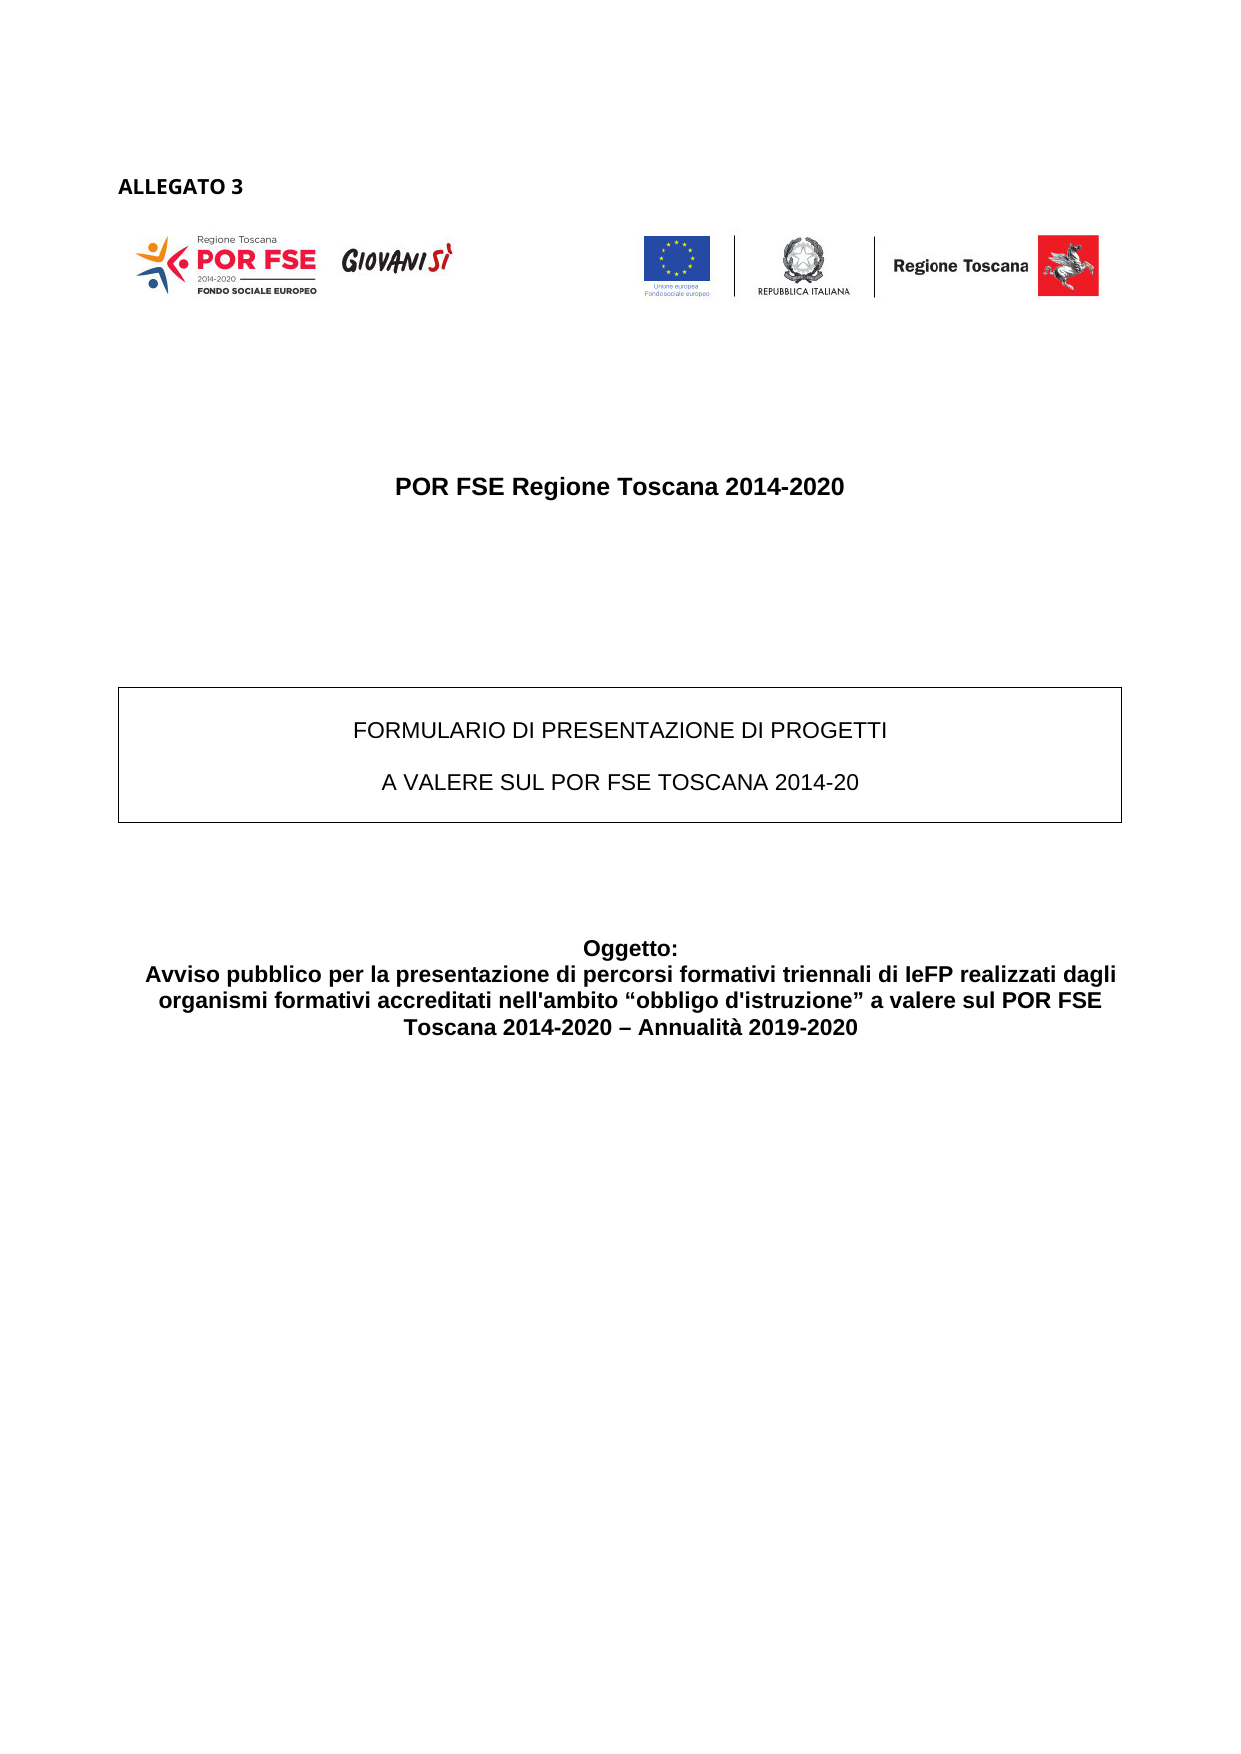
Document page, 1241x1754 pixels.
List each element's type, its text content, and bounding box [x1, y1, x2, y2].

text POR FSE Regione Toscana 2014-2020 [118, 472, 1122, 500]
text A VALERE SUL POR FSE TOSCANA 2014-20 [119, 766, 1121, 796]
text ALLEGATO 3 [118, 172, 1122, 200]
text FORMULARIO DI PRESENTAZIONE DI PROGETTI [119, 713, 1121, 743]
picture [120, 212, 1118, 328]
text Oggetto: [139, 935, 1122, 961]
text Avviso pubblico per la presentazione di percorsi FORMATIVI TRIENNALI DI IeFP realizzati dagli organismi formativi accreditati nell'ambito “obbligo d'istruzione” a valere sul POR FSE Toscana 2014-2020 – Annualità 2019-2020 [139, 961, 1122, 1040]
